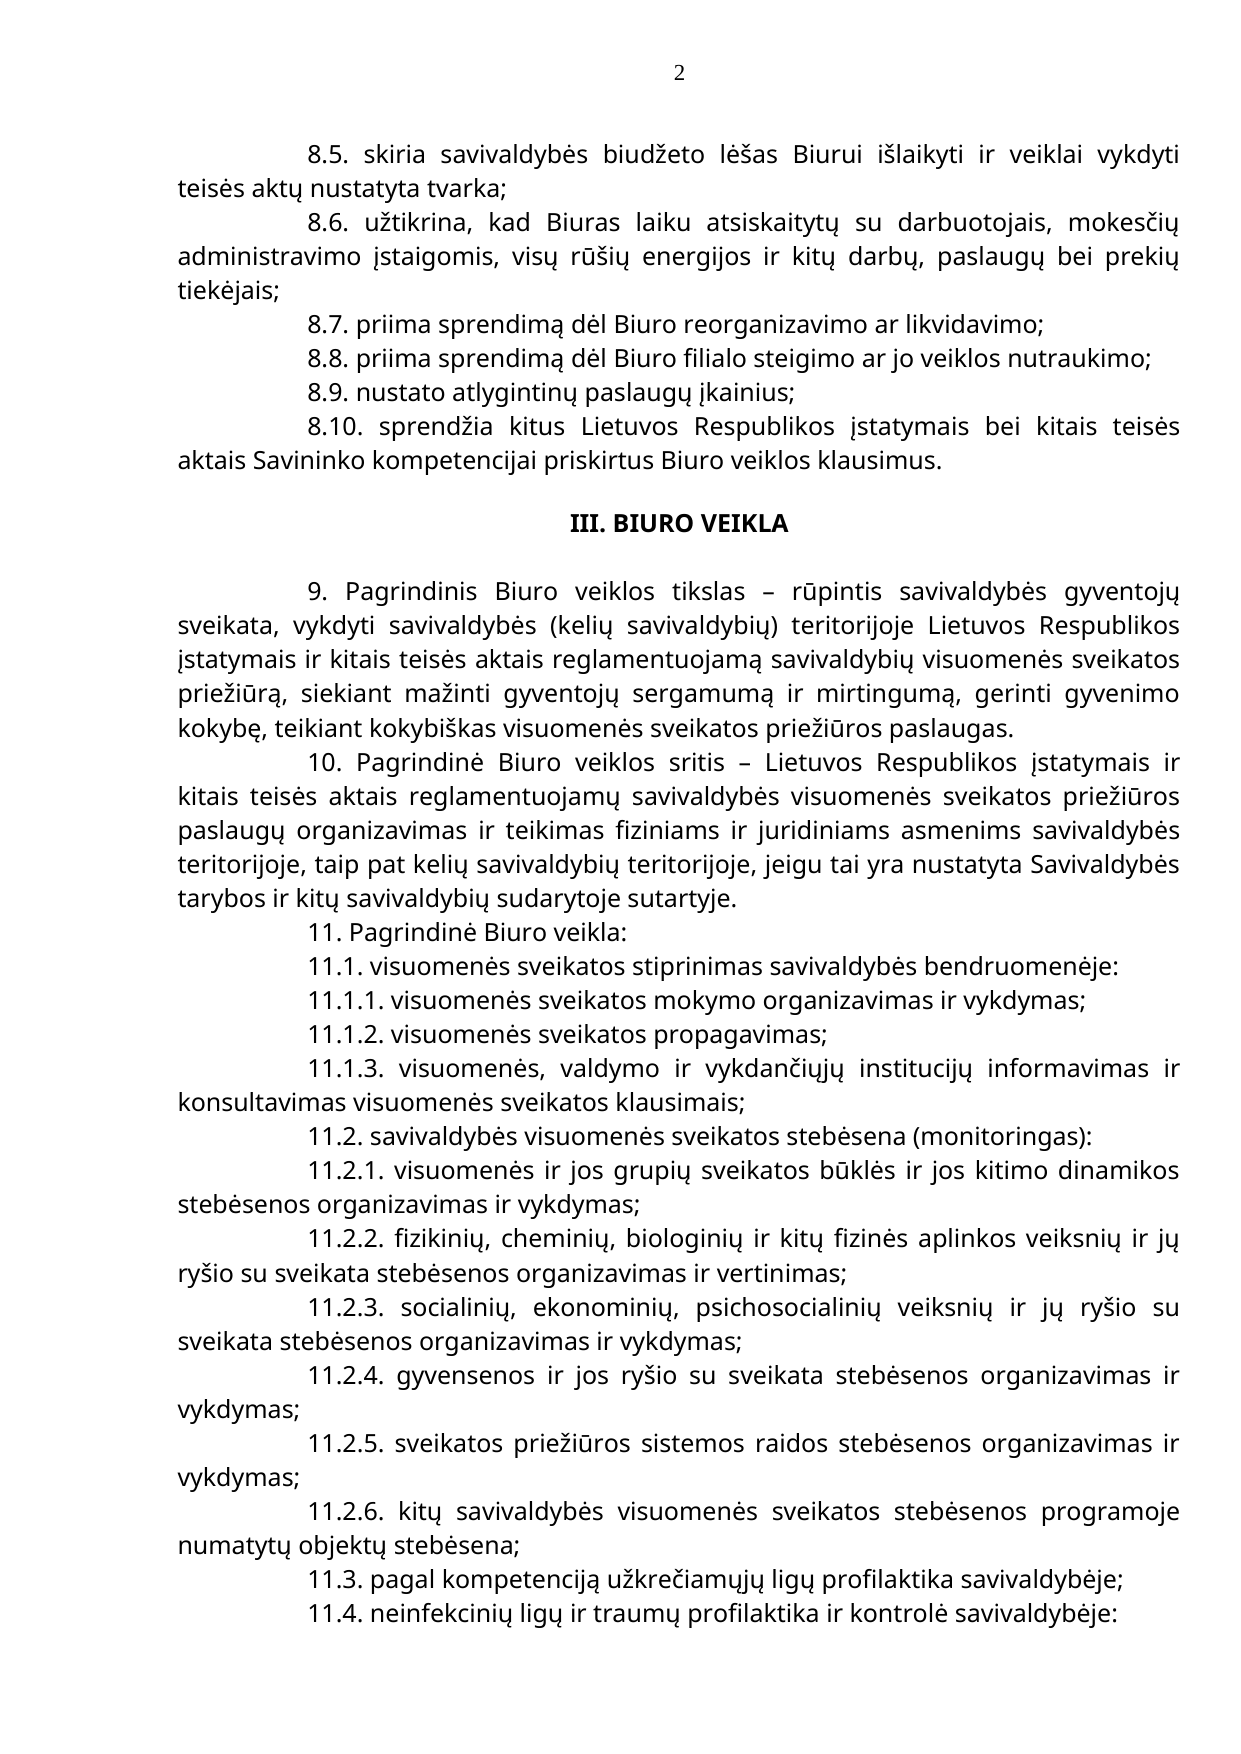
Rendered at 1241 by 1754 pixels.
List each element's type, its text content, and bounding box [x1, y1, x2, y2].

text 11.4. neinfekcinių ligų ir traumų profilaktika ir kontrolė savivaldybėje: [177, 1596, 1181, 1630]
text 11.1.3. visuomenės, valdymo ir vykdančiųjų institucijų informavimas ir konsultavimas visuomenės sveikatos klausimais; [177, 1051, 1181, 1119]
text 8.9. nustato atlygintinų paslaugų įkainius; [177, 375, 1181, 409]
text 11.2.1. visuomenės ir jos grupių sveikatos būklės ir jos kitimo dinamikos stebėsenos organizavimas ir vykdymas; [177, 1153, 1181, 1221]
text 11.2.6. kitų savivaldybės visuomenės sveikatos stebėsenos programoje numatytų objektų stebėsena; [177, 1494, 1181, 1562]
text 8.8. priima sprendimą dėl Biuro filialo steigimo ar jo veiklos nutraukimo; [177, 341, 1181, 375]
text 8.10. sprendžia kitus Lietuvos Respublikos įstatymais bei kitais teisės aktais Savininko kompetencijai priskirtus Biuro veiklos klausimus. [177, 409, 1181, 477]
text 11.1. visuomenės sveikatos stiprinimas savivaldybės bendruomenėje: [177, 949, 1181, 983]
text 9. Pagrindinis Biuro veiklos tikslas – rūpintis savivaldybės gyventojų sveikata, vykdyti savivaldybės (kelių savivaldybių) teritorijoje Lietuvos Respublikos įstatymais ir kitais teisės aktais reglamentuojamą savivaldybių visuomenės sveikatos priežiūrą, siekiant mažinti gyventojų sergamumą ir mirtingumą, gerinti gyvenimo kokybę, teikiant kokybiškas visuomenės sveikatos priežiūros paslaugas. [177, 574, 1181, 744]
text 10. Pagrindinė Biuro veiklos sritis – Lietuvos Respublikos įstatymais ir kitais teisės aktais reglamentuojamų savivaldybės visuomenės sveikatos priežiūros paslaugų organizavimas ir teikimas fiziniams ir juridiniams asmenims savivaldybės teritorijoje, taip pat kelių savivaldybių teritorijoje, jeigu tai yra nustatyta Savivaldybės tarybos ir kitų savivaldybių sudarytoje sutartyje. [177, 744, 1181, 914]
text 11.2.2. fizikinių, cheminių, biologinių ir kitų fizinės aplinkos veiksnių ir jų ryšio su sveikata stebėsenos organizavimas ir vertinimas; [177, 1221, 1181, 1289]
text 8.6. užtikrina, kad Biuras laiku atsiskaitytų su darbuotojais, mokesčių administravimo įstaigomis, visų rūšių energijos ir kitų darbų, paslaugų bei prekių tiekėjais; [177, 204, 1181, 307]
text III. BIURO VEIKLA [177, 506, 1181, 540]
text 8.7. priima sprendimą dėl Biuro reorganizavimo ar likvidavimo; [177, 307, 1181, 341]
text 11. Pagrindinė Biuro veikla: [177, 914, 1181, 949]
text 8.5. skiria savivaldybės biudžeto lėšas Biurui išlaikyti ir veiklai vykdyti teisės aktų nustatyta tvarka; [177, 136, 1181, 204]
text 11.2.4. gyvensenos ir jos ryšio su sveikata stebėsenos organizavimas ir vykdymas; [177, 1357, 1181, 1426]
text 11.2. savivaldybės visuomenės sveikatos stebėsena (monitoringas): [177, 1119, 1181, 1153]
text 11.3. pagal kompetenciją užkrečiamųjų ligų profilaktika savivaldybėje; [177, 1562, 1181, 1596]
text 11.1.2. visuomenės sveikatos propagavimas; [177, 1017, 1181, 1051]
text 11.2.5. sveikatos priežiūros sistemos raidos stebėsenos organizavimas ir vykdymas; [177, 1426, 1181, 1494]
text 11.2.3. socialinių, ekonominių, psichosocialinių veiksnių ir jų ryšio su sveikata stebėsenos organizavimas ir vykdymas; [177, 1289, 1181, 1357]
text 11.1.1. visuomenės sveikatos mokymo organizavimas ir vykdymas; [177, 983, 1181, 1017]
